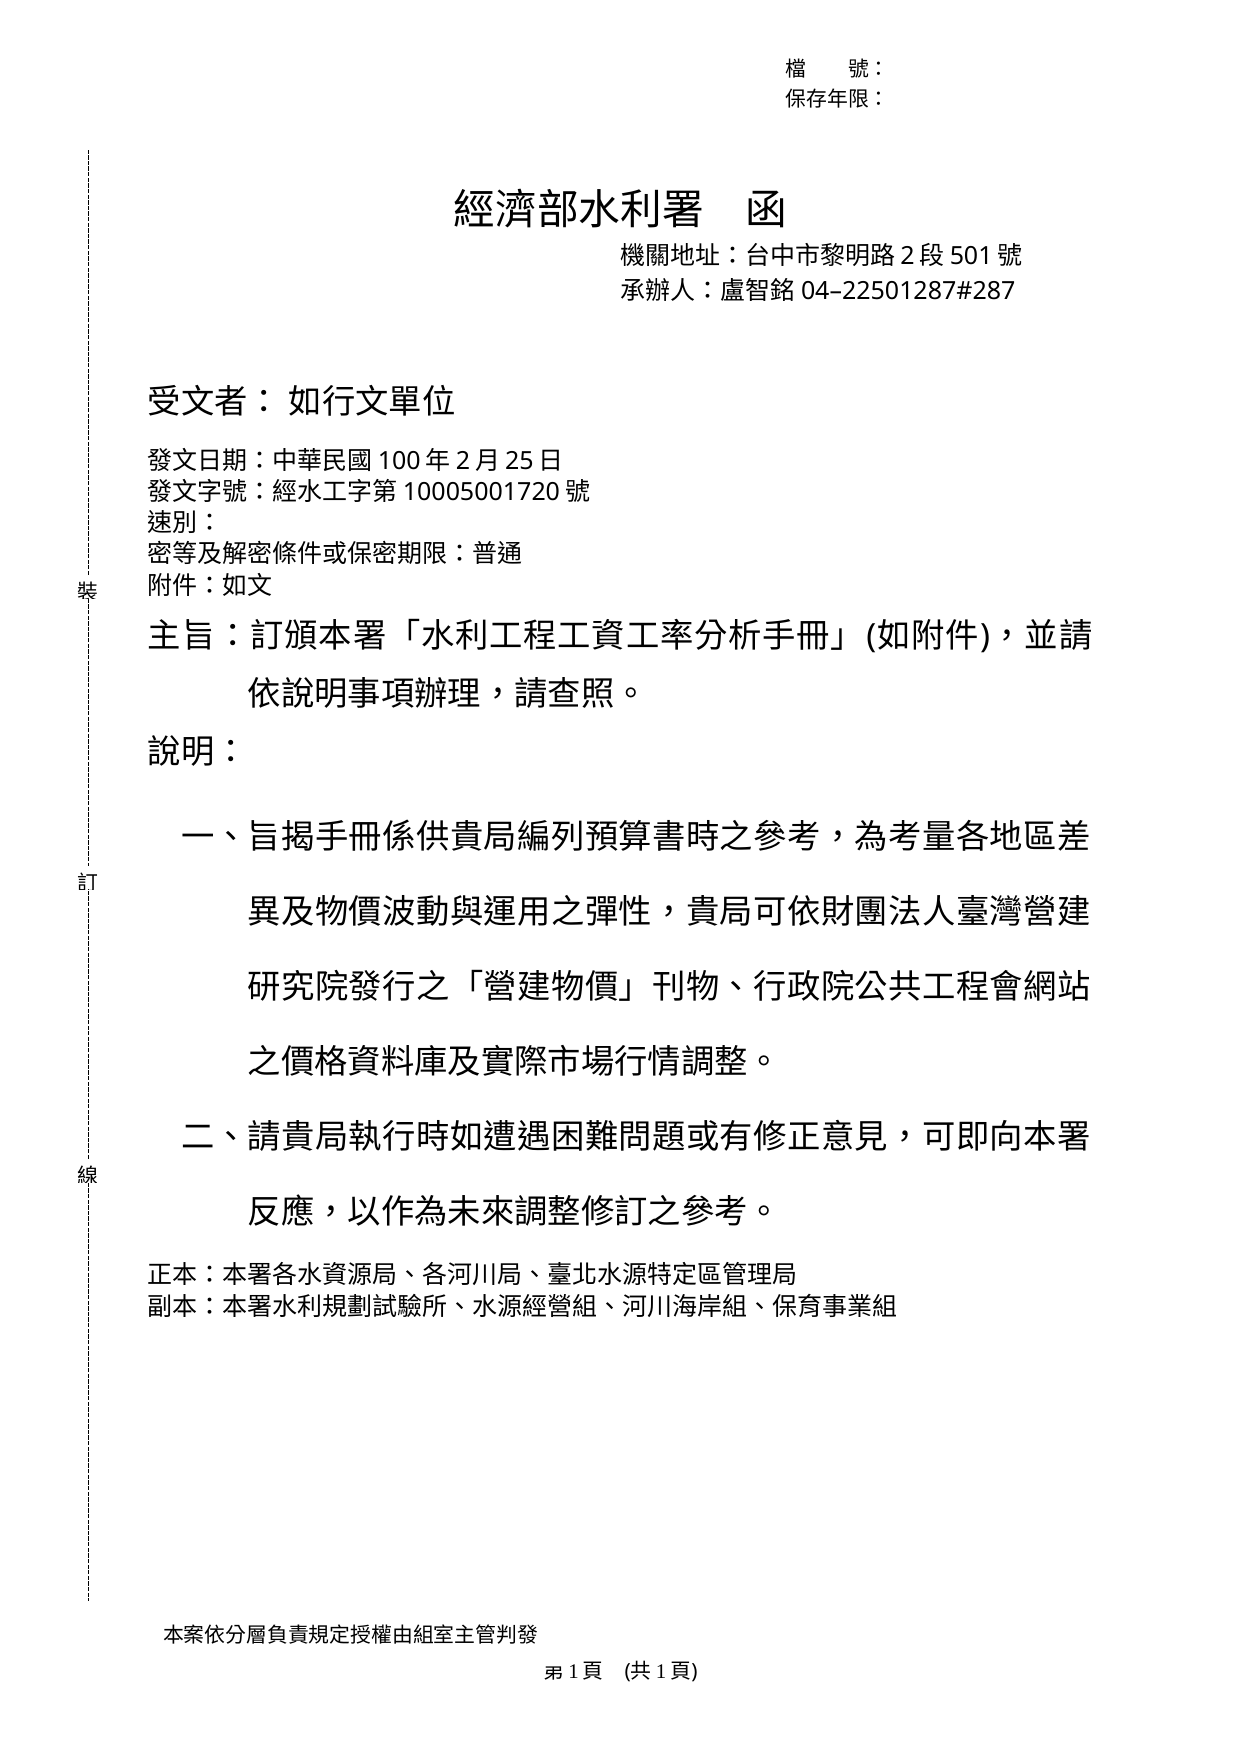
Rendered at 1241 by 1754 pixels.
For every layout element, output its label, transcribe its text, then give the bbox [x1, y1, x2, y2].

text 受文者： 如行文單位 [148, 375, 1092, 423]
text 檔 號： [785, 52, 1076, 82]
text 正本：本署各水資源局、各河川局、臺北水源特定區管理局 [148, 1259, 1092, 1290]
text 副本：本署水利規劃試驗所、水源經營組、河川海岸組、保育事業組 [148, 1290, 1092, 1321]
text 發文字號：經水工字第10005001720號 [148, 475, 1092, 507]
list 請貴局執行時如遭遇困難問題或有修正意見，可即向本署反應，以作為未來調整修訂之參考。 [181, 1096, 1092, 1246]
text [148, 1610, 564, 1666]
text 說明： [148, 717, 1092, 775]
text 密等及解密條件或保密期限：普通 [148, 538, 1092, 569]
text 發文日期：中華民國100年2月25日 [148, 444, 1092, 475]
text 附件：如文 [148, 569, 1092, 600]
text [785, 112, 1076, 116]
text 經濟部水利署 函 [148, 164, 1092, 239]
text 保存年限： [785, 82, 1076, 112]
text 速別： [148, 507, 1092, 538]
text 本案依分層負責規定授權由組室主管判發 [163, 1618, 549, 1648]
list 旨揭手冊係供貴局編列預算書時之參考，為考量各地區差異及物價波動與運用之彈性，貴局可依財團法人臺灣營建研究院發行之「營建物價」刊物、行政院公共工程會網站之價格資料庫及實際市場行情調整。 [181, 796, 1092, 1096]
text 承辦人：盧智銘 04–22501287#287 [620, 271, 1092, 307]
text 主旨：訂頒本署「水利工程工資工率分析手冊」(如附件)，並請依說明事項辦理，請查照。 [148, 600, 1092, 717]
text 機關地址：台中市黎明路2段501號 [620, 239, 1092, 271]
